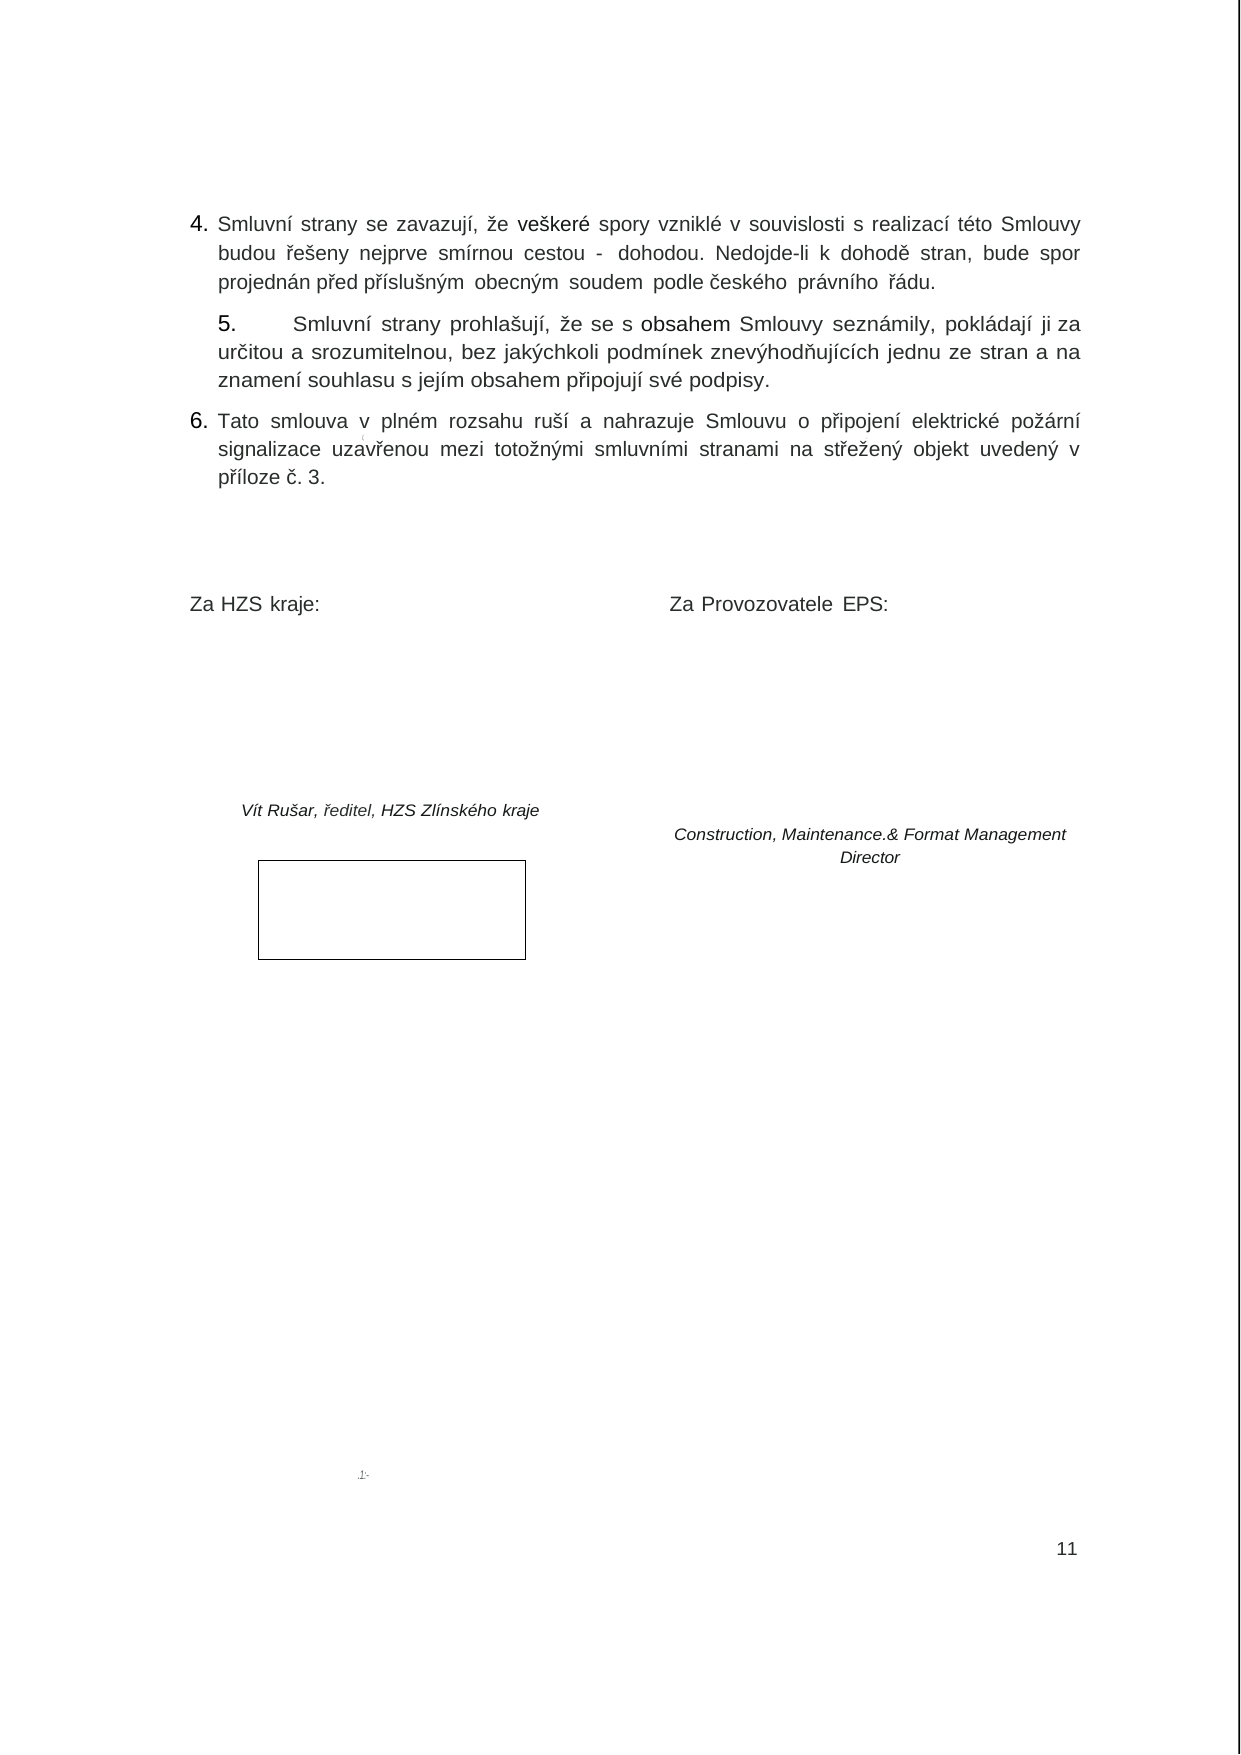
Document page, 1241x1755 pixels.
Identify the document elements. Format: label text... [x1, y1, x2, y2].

text Za HZS kraje: Za Provozovatele EPS: [189, 584, 1238, 620]
text .1:- [357, 1467, 1238, 1482]
list Smluvní strany prohlašují, že se s obsahem Smlouvy seznámily, pokládají ji za určitou a srozumitelnou, bez jakýchkoli podmínek znevýhodňujících jednu ze stran a na znamení souhlasu s jejím obsahem připojují své podpisy. [218, 310, 1081, 391]
text Vít Rušar, ředitel, HZS Zlínského kraje [241, 802, 546, 820]
list l, - [362, 434, 868, 442]
text Construction, Maintenance.& Format Management Director [647, 825, 1094, 867]
list Tato smlouva v plném rozsahu ruší a nahrazuje Smlouvu o připojení elektrické požární signalizace uzavřenou mezi totožnými smluvními stranami na střežený objekt uvedený v příloze č. 3. [189, 407, 1081, 488]
list Smluvní strany se zavazují, že veškeré spory vzniklé v souvislosti s realizací této Smlouvy budou řešeny nejprve smírnou cestou - dohodou. Nedojde-li k dohodě stran, bude spor projednán před příslušným obecným soudem podle českého právního řádu. [190, 209, 1081, 293]
